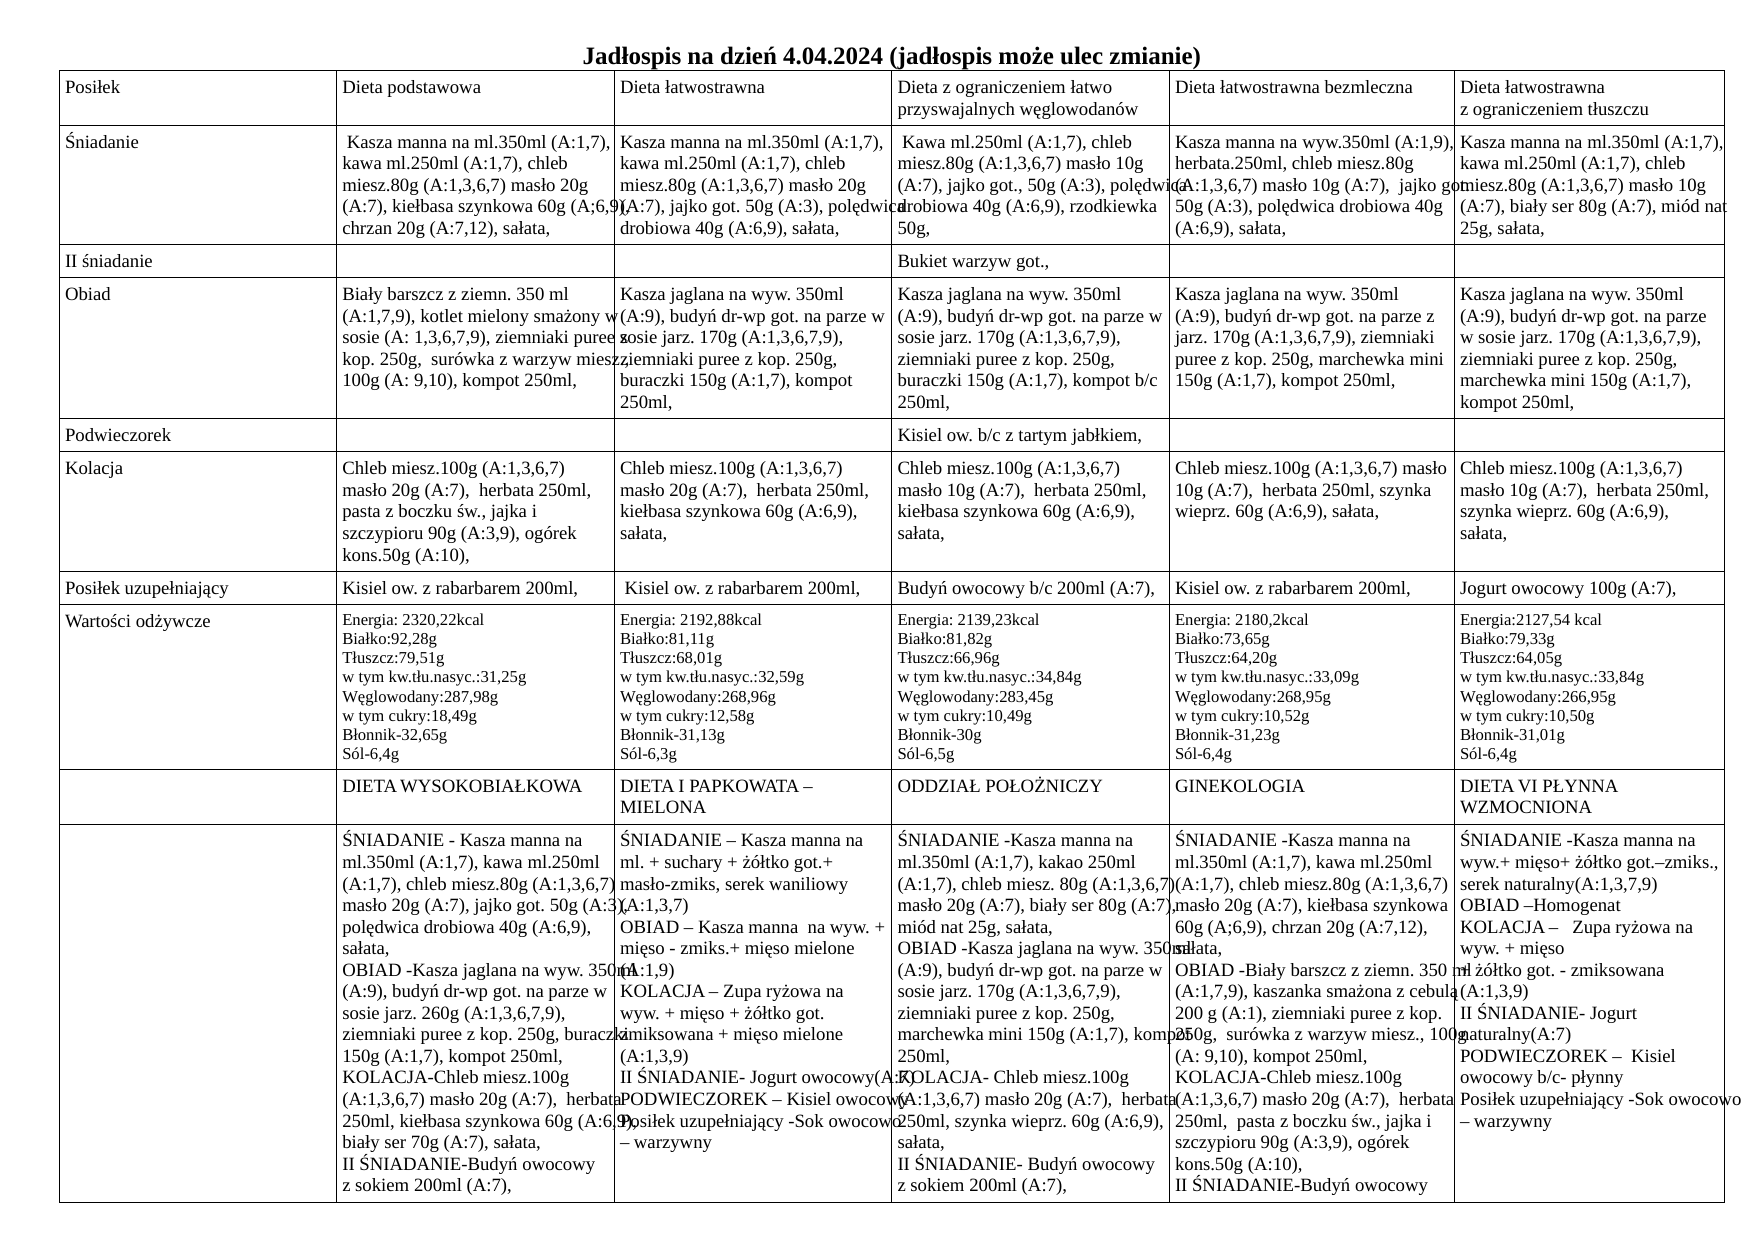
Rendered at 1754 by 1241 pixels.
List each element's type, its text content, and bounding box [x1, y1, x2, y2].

table_cell Kasza jaglana na wyw. 350ml (A:9), budyń dr-wp got. na parze w sosie jarz. 170g (A:1,3,6,7,9), ziemniaki puree z kop. 250g, buraczki 150g (A:1,7), kompot b/c 250ml, [892, 278, 1169, 418]
table_cell Posiłek uzupełniający [60, 572, 336, 604]
table_cell Chleb miesz.100g (A:1,3,6,7) masło 10g (A:7), herbata 250ml, kiełbasa szynkowa 60g (A:6,9), sałata, [892, 452, 1169, 571]
table_cell Kasza jaglana na wyw. 350ml (A:9), budyń dr-wp got. na parze w sosie jarz. 170g (A:1,3,6,7,9), ziemniaki puree z kop. 250g, buraczki 150g (A:1,7), kompot 250ml, [615, 278, 891, 418]
table_cell Biały barszcz z ziemn. 350 ml (A:1,7,9), kotlet mielony smażony w sosie (A: 1,3,6,7,9), ziemniaki puree z kop. 250g, surówka z warzyw miesz., 100g (A: 9,10), kompot 250ml, [337, 278, 614, 418]
table_cell Chleb miesz.100g (A:1,3,6,7) masło 10g (A:7), herbata 250ml, szynka wieprz. 60g (A:6,9), sałata, [1455, 452, 1724, 571]
table_cell Kasza manna na ml.350ml (A:1,7), kawa ml.250ml (A:1,7), chleb miesz.80g (A:1,3,6,7) masło 20g (A:7), jajko got. 50g (A:3), polędwica drobiowa 40g (A:6,9), sałata, [615, 126, 891, 244]
table_cell Chleb miesz.100g (A:1,3,6,7) masło 20g (A:7), herbata 250ml, kiełbasa szynkowa 60g (A:6,9), sałata, [615, 452, 891, 571]
table_cell [615, 245, 891, 277]
table_cell Kisiel ow. z rabarbarem 200ml, [1170, 572, 1454, 604]
table_cell [1170, 245, 1454, 277]
table_cell ODDZIAŁ POŁOŻNICZY [892, 770, 1169, 823]
table_header Posiłek [60, 71, 336, 125]
table_cell Śniadanie [60, 126, 336, 244]
table_cell Kasza jaglana na wyw. 350ml (A:9), budyń dr-wp got. na parze w sosie jarz. 170g (A:1,3,6,7,9), ziemniaki puree z kop. 250g, marchewka mini 150g (A:1,7), kompot 250ml, [1455, 278, 1724, 418]
table_cell Kawa ml.250ml (A:1,7), chleb miesz.80g (A:1,3,6,7) masło 10g (A:7), jajko got., 50g (A:3), polędwica drobiowa 40g (A:6,9), rzodkiewka 50g, [892, 126, 1169, 244]
table_cell II śniadanie [60, 245, 336, 277]
table_cell Kisiel ow. z rabarbarem 200ml, [337, 572, 614, 604]
table_cell Bukiet warzyw got., [892, 245, 1169, 277]
table_cell Obiad [60, 278, 336, 418]
table_cell Jogurt owocowy 100g (A:7), [1455, 572, 1724, 604]
table_cell Kasza jaglana na wyw. 350ml (A:9), budyń dr-wp got. na parze z jarz. 170g (A:1,3,6,7,9), ziemniaki puree z kop. 250g, marchewka mini 150g (A:1,7), kompot 250ml, [1170, 278, 1454, 418]
table_cell Wartości odżywcze [60, 605, 336, 769]
table_cell Chleb miesz.100g (A:1,3,6,7) masło 20g (A:7), herbata 250ml, pasta z boczku św., jajka i szczypioru 90g (A:3,9), ogórek kons.50g (A:10), [337, 452, 614, 571]
table_cell Energia: 2192,88kcal Białko:81,11g Tłuszcz:68,01g w tym kw.tłu.nasyc.:32,59g Węglowodany:268,96g w tym cukry:12,58g Błonnik-31,13g Sól-6,3g [615, 605, 891, 769]
table_cell Kolacja [60, 452, 336, 571]
table_cell [60, 770, 336, 823]
table_cell Chleb miesz.100g (A:1,3,6,7) masło 10g (A:7), herbata 250ml, szynka wieprz. 60g (A:6,9), sałata, [1170, 452, 1454, 571]
table_cell [1170, 419, 1454, 451]
table_header Dieta łatwostrawna [615, 71, 891, 125]
table_cell Kisiel ow. z rabarbarem 200ml, [615, 572, 891, 604]
table_cell ŚNIADANIE -Kasza manna na ml.350ml (A:1,7), kakao 250ml (A:1,7), chleb miesz. 80g (A:1,3,6,7) masło 20g (A:7), biały ser 80g (A:7), miód nat 25g, sałata, OBIAD -Kasza jaglana na wyw. 350ml (A:9), budyń dr-wp got. na parze w sosie jarz. 170g (A:1,3,6,7,9), ziemniaki puree z kop. 250g, marchewka mini 150g (A:1,7), kompot 250ml, KOLACJA- Chleb miesz.100g (A:1,3,6,7) masło 20g (A:7), herbata 250ml, szynka wieprz. 60g (A:6,9), sałata, II ŚNIADANIE- Budyń owocowy z sokiem 200ml (A:7), Posiłek uzupełniający - Jogurt owocowy 100g (A:7), [892, 825, 1169, 1202]
table_header Dieta łatwostrawna bezmleczna [1170, 71, 1454, 125]
table_cell Budyń owocowy b/c 200ml (A:7), [892, 572, 1169, 604]
table_cell Energia:2127,54 kcal Białko:79,33g Tłuszcz:64,05g w tym kw.tłu.nasyc.:33,84g Węglowodany:266,95g w tym cukry:10,50g Błonnik-31,01g Sól-6,4g [1455, 605, 1724, 769]
table_cell [1455, 419, 1724, 451]
table_cell ŚNIADANIE - Kasza manna na ml.350ml (A:1,7), kawa ml.250ml (A:1,7), chleb miesz.80g (A:1,3,6,7) masło 20g (A:7), jajko got. 50g (A:3), polędwica drobiowa 40g (A:6,9), sałata, OBIAD -Kasza jaglana na wyw. 350ml (A:9), budyń dr-wp got. na parze w sosie jarz. 260g (A:1,3,6,7,9), ziemniaki puree z kop. 250g, buraczki 150g (A:1,7), kompot 250ml, KOLACJA-Chleb miesz.100g (A:1,3,6,7) masło 20g (A:7), herbata 250ml, kiełbasa szynkowa 60g (A:6,9), biały ser 70g (A:7), sałata, II ŚNIADANIE-Budyń owocowy z sokiem 200ml (A:7), Posiłek uzupełniający - Kisiel ow. z rabarbarem 200ml, [337, 825, 614, 1202]
table_cell DIETA WYSOKOBIAŁKOWA [337, 770, 614, 823]
table_cell Kasza manna na ml.350ml (A:1,7), kawa ml.250ml (A:1,7), chleb miesz.80g (A:1,3,6,7) masło 10g (A:7), biały ser 80g (A:7), miód nat 25g, sałata, [1455, 126, 1724, 244]
table_cell DIETA I PAPKOWATA – MIELONA [615, 770, 891, 823]
table_cell Kasza manna na wyw.350ml (A:1,9), herbata.250ml, chleb miesz.80g (A:1,3,6,7) masło 10g (A:7), jajko got. 50g (A:3), polędwica drobiowa 40g (A:6,9), sałata, [1170, 126, 1454, 244]
table_cell Podwieczorek [60, 419, 336, 451]
table_header Dieta podstawowa [337, 71, 614, 125]
table_header Dieta z ograniczeniem łatwo przyswajalnych węglowodanów [892, 71, 1169, 125]
text Jadłospis na dzień 4.04.2024 (jadłospis może ulec zmianie) [59, 41, 1724, 70]
table_cell Energia: 2180,2kcal Białko:73,65g Tłuszcz:64,20g w tym kw.tłu.nasyc.:33,09g Węglowodany:268,95g w tym cukry:10,52g Błonnik-31,23g Sól-6,4g [1170, 605, 1454, 769]
table_cell Kisiel ow. b/c z tartym jabłkiem, [892, 419, 1169, 451]
table_cell Energia: 2320,22kcal Białko:92,28g Tłuszcz:79,51g w tym kw.tłu.nasyc.:31,25g Węglowodany:287,98g w tym cukry:18,49g Błonnik-32,65g Sól-6,4g [337, 605, 614, 769]
table_cell Energia: 2139,23kcal Białko:81,82g Tłuszcz:66,96g w tym kw.tłu.nasyc.:34,84g Węglowodany:283,45g w tym cukry:10,49g Błonnik-30g Sól-6,5g [892, 605, 1169, 769]
table_cell ŚNIADANIE -Kasza manna na wyw.+ mięso+ żółtko got.–zmiks., serek naturalny(A:1,3,7,9) OBIAD –Homogenat KOLACJA – Zupa ryżowa na wyw. + mięso + żółtko got. - zmiksowana (A:1,3,9) II ŚNIADANIE- Jogurt naturalny(A:7) PODWIECZOREK – Kisiel owocowy b/c- płynny Posiłek uzupełniający -Sok owocowo – warzywny [1455, 825, 1724, 1202]
table_cell [60, 825, 336, 1202]
table_cell [1455, 245, 1724, 277]
table_cell ŚNIADANIE – Kasza manna na ml. + suchary + żółtko got.+ masło-zmiks, serek waniliowy (A:1,3,7) OBIAD – Kasza manna na wyw. + mięso - zmiks.+ mięso mielone (A:1,9) KOLACJA – Zupa ryżowa na wyw. + mięso + żółtko got. zmiksowana + mięso mielone (A:1,3,9) II ŚNIADANIE- Jogurt owocowy(A:7) PODWIECZOREK – Kisiel owocowy Posiłek uzupełniający -Sok owocowo – warzywny [615, 825, 891, 1202]
table_cell GINEKOLOGIA [1170, 770, 1454, 823]
table_cell ŚNIADANIE -Kasza manna na ml.350ml (A:1,7), kawa ml.250ml (A:1,7), chleb miesz.80g (A:1,3,6,7) masło 20g (A:7), kiełbasa szynkowa 60g (A;6,9), chrzan 20g (A:7,12), sałata, OBIAD -Biały barszcz z ziemn. 350 ml (A:1,7,9), kaszanka smażona z cebulą 200 g (A:1), ziemniaki puree z kop. 250g, surówka z warzyw miesz., 100g (A: 9,10), kompot 250ml, KOLACJA-Chleb miesz.100g (A:1,3,6,7) masło 20g (A:7), herbata 250ml, pasta z boczku św., jajka i szczypioru 90g (A:3,9), ogórek kons.50g (A:10), II ŚNIADANIE-Budyń owocowy z sokiem 200ml (A:7), Posiłek uzupełniający - Kisiel ow. z rabarbarem 200ml, [1170, 825, 1454, 1202]
table_cell [337, 245, 614, 277]
table_header Dieta łatwostrawna z ograniczeniem tłuszczu [1455, 71, 1724, 125]
table_cell [337, 419, 614, 451]
table_cell [615, 419, 891, 451]
table_cell DIETA VI PŁYNNA WZMOCNIONA [1455, 770, 1724, 823]
table_cell Kasza manna na ml.350ml (A:1,7), kawa ml.250ml (A:1,7), chleb miesz.80g (A:1,3,6,7) masło 20g (A:7), kiełbasa szynkowa 60g (A;6,9), chrzan 20g (A:7,12), sałata, [337, 126, 614, 244]
